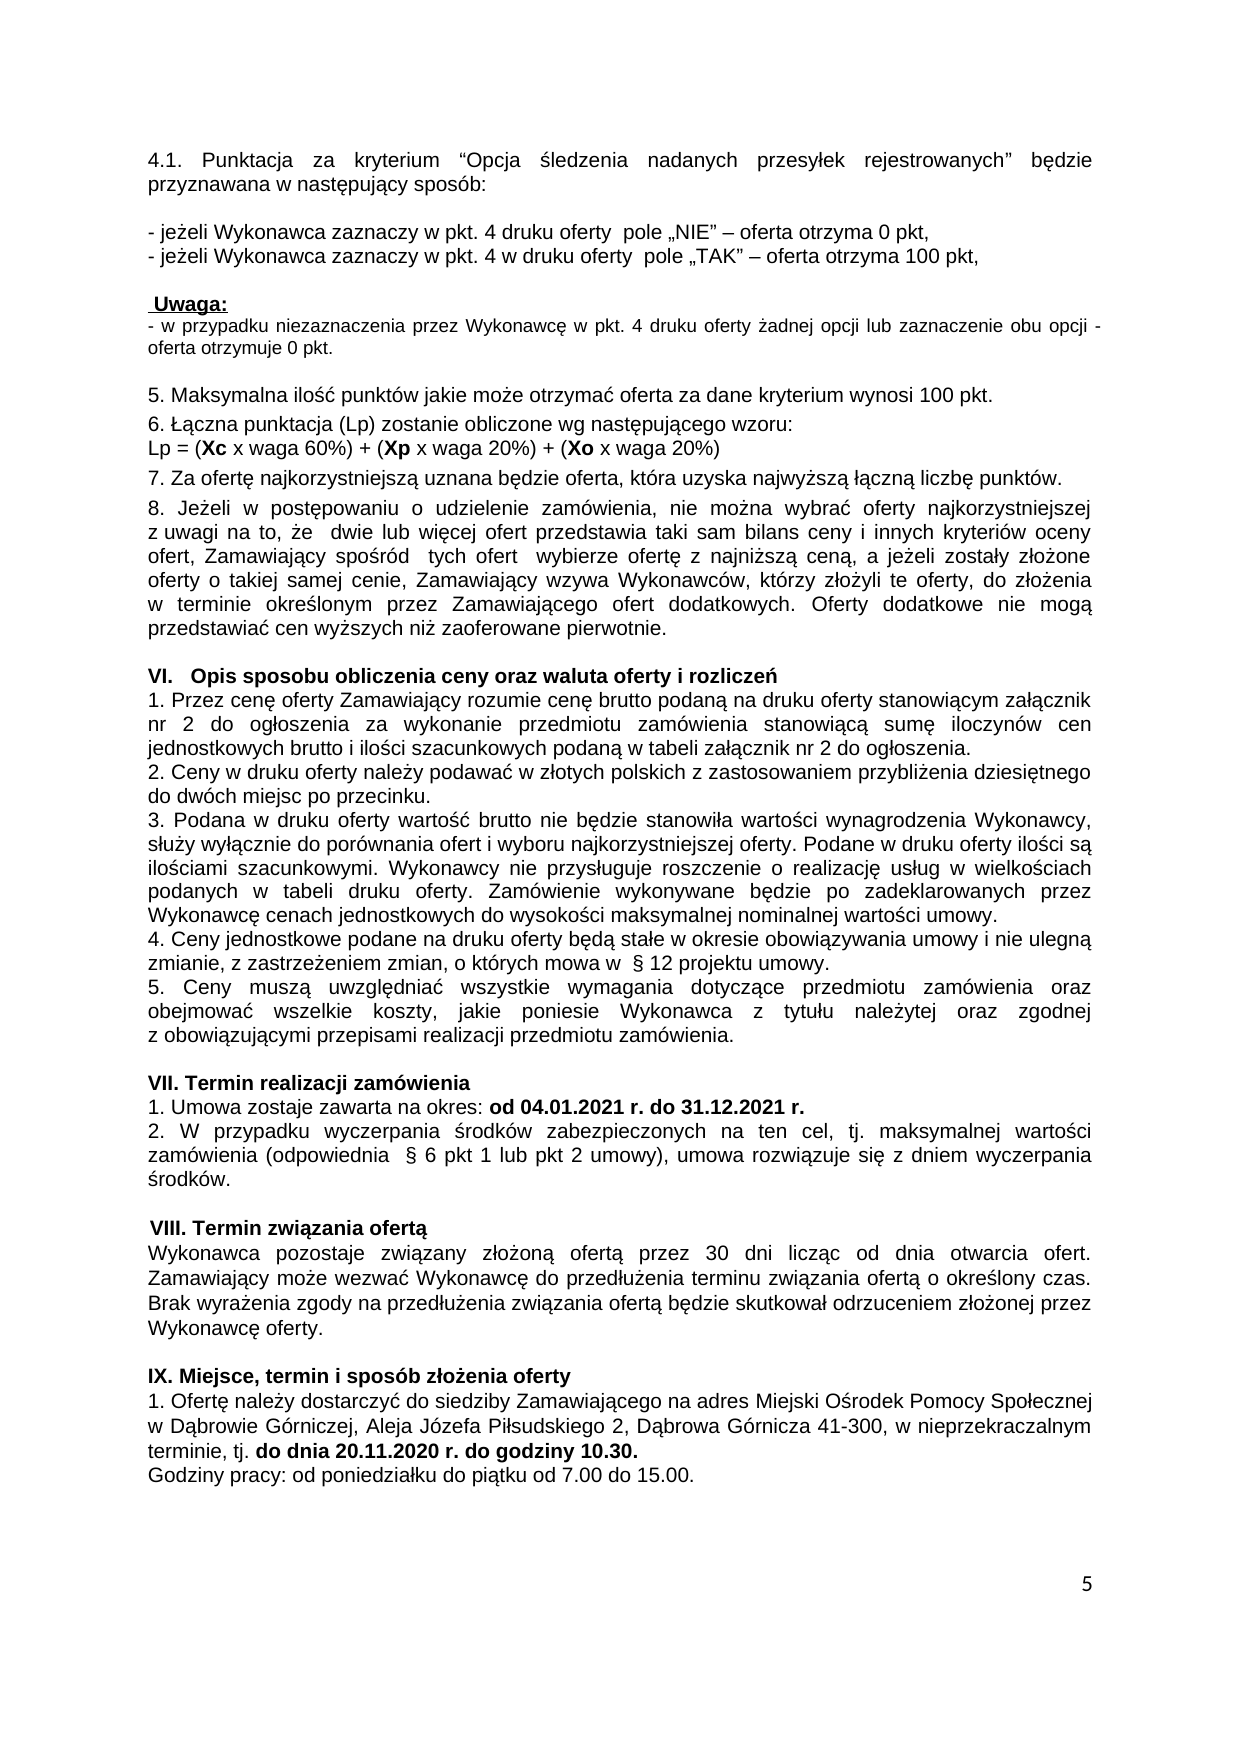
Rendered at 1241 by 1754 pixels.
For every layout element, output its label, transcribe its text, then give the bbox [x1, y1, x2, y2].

subtitle 1. Ofertę należy dostarczyć do siedziby Zamawiającego na adres Miejski Ośrodek Pomocy Społecznej w Dąbrowie Górniczej, Aleja Józefa Piłsudskiego 2, Dąbrowa Górnicza 41-300, w nieprzekraczalnym terminie, tj. do dnia 20.11.2020 r. do godziny 10.30. [148, 1388, 1093, 1463]
text 5. Maksymalna ilość punktów jakie może otrzymać oferta za dane kryterium wynosi 100 pkt. [148, 382, 1093, 406]
text 2. W przypadku wyczerpania środków zabezpieczonych na ten cel, tj. maksymalnej wartości zamówienia (odpowiednia § 6 pkt 1 lub pkt 2 umowy), umowa rozwiązuje się z dniem wyczerpania środków. [148, 1119, 1093, 1191]
subtitle VIII. Termin związania ofertą [59, 1216, 1097, 1240]
text Lp = (Xc x waga 60%) + (Xp x waga 20%) + (Xo x waga 20%) [148, 436, 1093, 460]
text 8. Jeżeli w postępowaniu o udzielenie zamówienia, nie można wybrać oferty najkorzystniejszej z uwagi na to, że dwie lub więcej ofert przedstawia taki sam bilans ceny i innych kryteriów oceny ofert, Zamawiający spośród tych ofert wybierze ofertę z najniższą ceną, a jeżeli zostały złożone oferty o takiej samej cenie, Zamawiający wzywa Wykonawców, którzy złożyli te oferty, do złożenia w terminie określonym przez Zamawiającego ofert dodatkowych. Oferty dodatkowe nie mogą przedstawiać cen wyższych niż zaoferowane pierwotnie. [148, 496, 1093, 640]
text Godziny pracy: od poniedziałku do piątku od 7.00 do 15.00. [148, 1463, 1093, 1487]
text 6. Łączna punktacja (Lp) zostanie obliczone wg następującego wzoru: [148, 412, 1093, 436]
text 1. Umowa zostaje zawarta na okres: od 04.01.2021 r. do 31.12.2021 r. [148, 1095, 1093, 1119]
text - w przypadku niezaznaczenia przez Wykonawcę w pkt. 4 druku oferty żadnej opcji lub zaznaczenie obu opcji - oferta otrzymuje 0 pkt. [148, 315, 1101, 358]
list 2. Ceny w druku oferty należy podawać w złotych polskich z zastosowaniem przybliżenia dziesiętnego do dwóch miejsc po przecinku. [148, 759, 1093, 807]
list 4. Ceny jednostkowe podane na druku oferty będą stałe w okresie obowiązywania umowy i nie ulegną zmianie, z zastrzeżeniem zmian, o których mowa w § 12 projektu umowy. [148, 927, 1093, 975]
list 5. Ceny muszą uwzględniać wszystkie wymagania dotyczące przedmiotu zamówienia oraz obejmować wszelkie koszty, jakie poniesie Wykonawca z tytułu należytej oraz zgodnej z obowiązującymi przepisami realizacji przedmiotu zamówienia. [148, 975, 1093, 1047]
text 7. Za ofertę najkorzystniejszą uznana będzie oferta, która uzyska najwyższą łączną liczbę punktów. [148, 466, 1093, 490]
text Wykonawca pozostaje związany złożoną ofertą przez 30 dni licząc od dnia otwarcia ofert. Zamawiający może wezwać Wykonawcę do przedłużenia terminu związania ofertą o określony czas. Brak wyrażenia zgody na przedłużenia związania ofertą będzie skutkował odrzuceniem złożonej przez Wykonawcę oferty. [148, 1240, 1093, 1340]
text 4.1. Punktacja za kryterium “Opcja śledzenia nadanych przesyłek rejestrowanych” będzie przyznawana w następujący sposób: [148, 148, 1093, 196]
text IX. Miejsce, termin i sposób złożenia oferty [148, 1364, 1093, 1388]
text VI. Opis sposobu obliczenia ceny oraz waluta oferty i rozliczeń [148, 664, 1093, 688]
text Uwaga: [148, 291, 1101, 315]
text - jeżeli Wykonawca zaznaczy w pkt. 4 w druku oferty pole „TAK” – oferta otrzyma 100 pkt, [148, 243, 1101, 267]
list 1. Przez cenę oferty Zamawiający rozumie cenę brutto podaną na druku oferty stanowiącym załącznik nr 2 do ogłoszenia za wykonanie przedmiotu zamówienia stanowiącą sumę iloczynów cen jednostkowych brutto i ilości szacunkowych podaną w tabeli załącznik nr 2 do ogłoszenia. [148, 688, 1093, 759]
text VII. Termin realizacji zamówienia [148, 1071, 1093, 1095]
text - jeżeli Wykonawca zaznaczy w pkt. 4 druku oferty pole „NIE” – oferta otrzyma 0 pkt, [148, 219, 1101, 243]
list 3. Podana w druku oferty wartość brutto nie będzie stanowiła wartości wynagrodzenia Wykonawcy, służy wyłącznie do porównania ofert i wyboru najkorzystniejszej oferty. Podane w druku oferty ilości są ilościami szacunkowymi. Wykonawcy nie przysługuje roszczenie o realizację usług w wielkościach podanych w tabeli druku oferty. Zamówienie wykonywane będzie po zadeklarowanych przez Wykonawcę cenach jednostkowych do wysokości maksymalnej nominalnej wartości umowy. [148, 807, 1093, 927]
